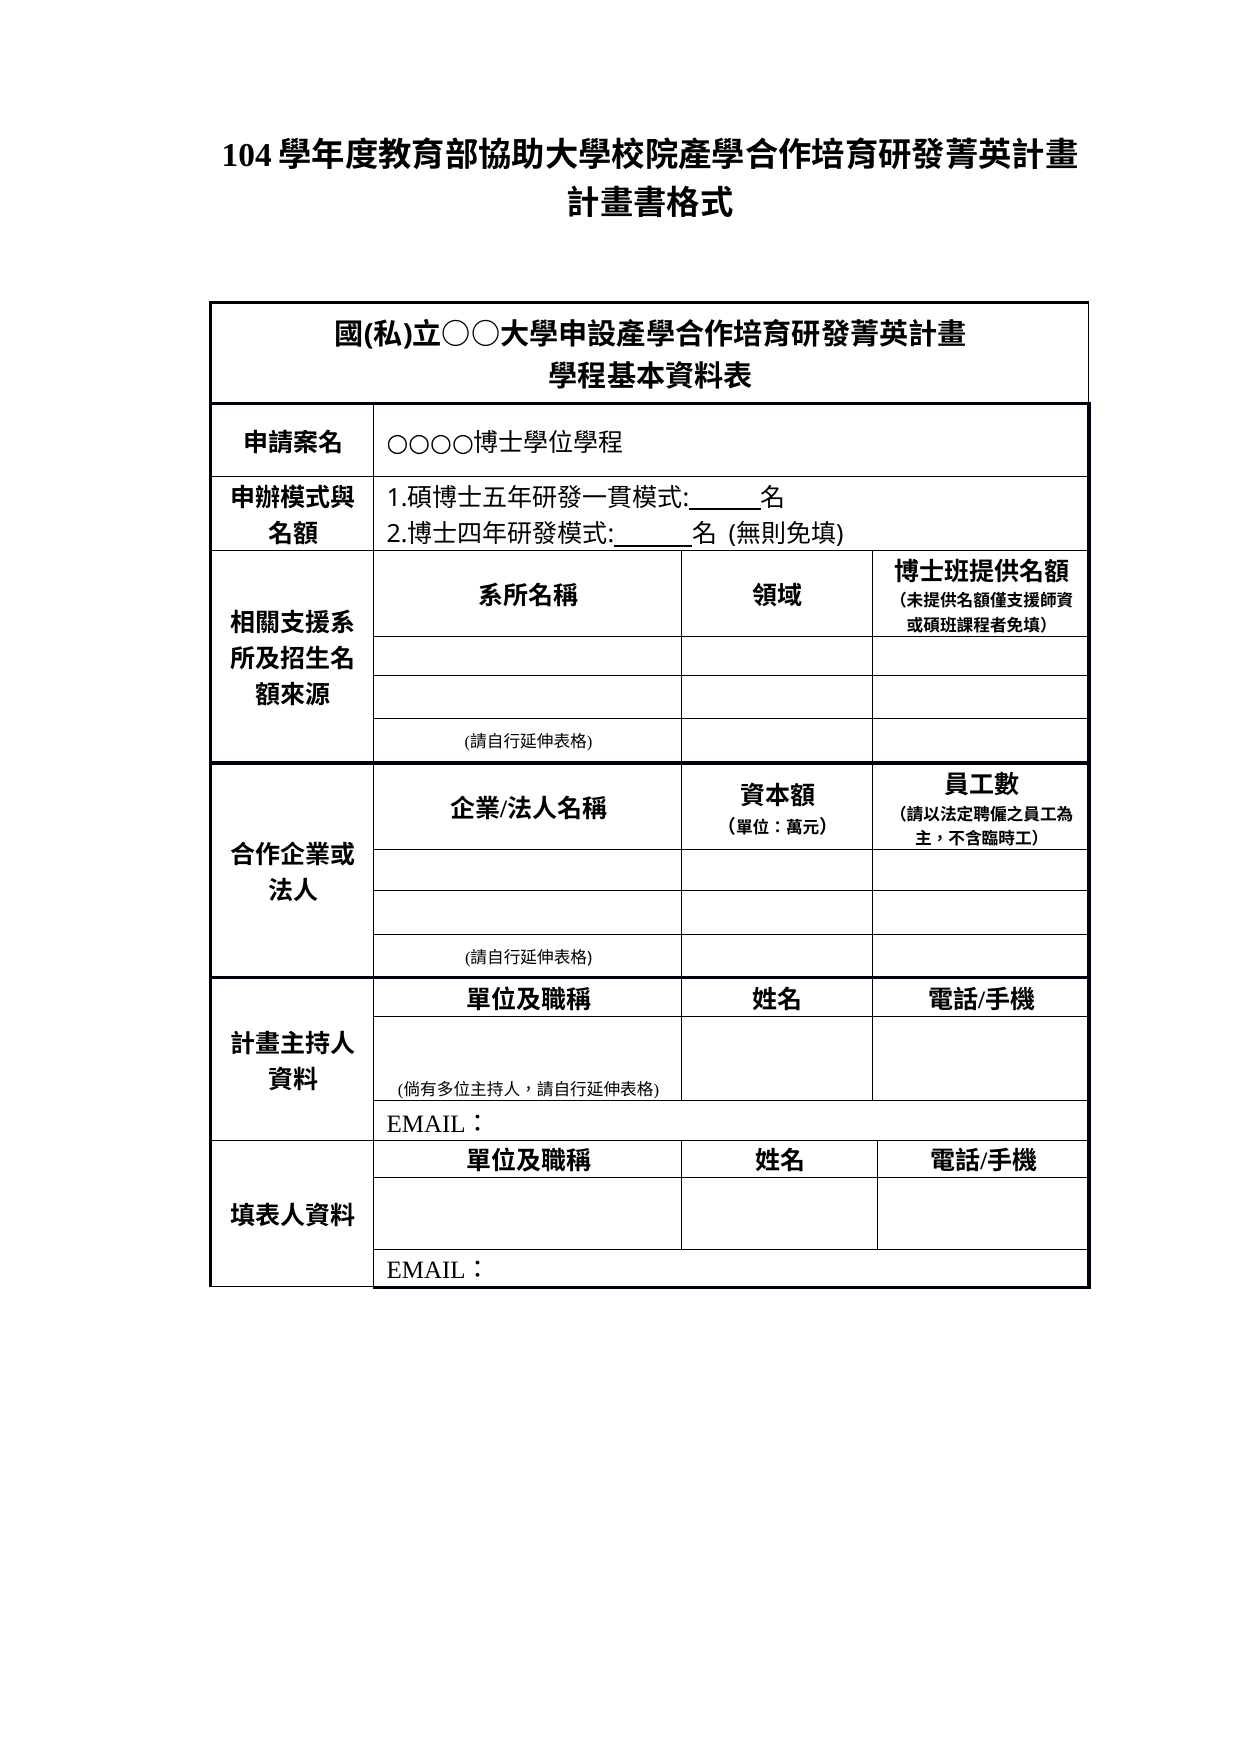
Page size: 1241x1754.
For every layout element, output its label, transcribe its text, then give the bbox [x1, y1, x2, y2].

table_header 國(私)立○○大學申設產學合作培育研發菁英計畫 學程基本資料表 [212, 304, 1088, 402]
table_cell [873, 935, 1087, 976]
table_cell 員工數 （請以法定聘僱之員工為主，不含臨時工） [873, 765, 1087, 849]
table_cell [682, 1178, 877, 1249]
table_cell [374, 676, 681, 718]
table_cell [873, 891, 1087, 934]
table_cell 資本額 （單位：萬元） [682, 765, 872, 849]
table_cell [682, 850, 872, 890]
table_cell (請自行延伸表格) [374, 719, 681, 761]
table_cell 電話/手機 [873, 979, 1087, 1016]
table_cell [873, 1017, 1087, 1100]
table_cell [873, 637, 1087, 675]
table_cell [682, 719, 872, 761]
table_cell (倘有多位主持人，請自行延伸表格) [374, 1017, 681, 1100]
table_cell [878, 1178, 1087, 1249]
text 104學年度教育部協助大學校院產學合作培育研發菁英計畫 [148, 127, 1152, 176]
table_cell 1.碩博士五年研發一貫模式: 名 2.博士四年研發模式: 名 (無則免填) [374, 477, 1087, 550]
table_cell [374, 891, 681, 934]
table_cell 領域 [682, 551, 872, 636]
table_cell 單位及職稱 [374, 979, 681, 1016]
table_cell 計畫主持人資料 [212, 979, 373, 1140]
table_cell (請自行延伸表格) [374, 935, 681, 976]
table_cell [873, 719, 1087, 761]
table_cell ○○○○博士學位學程 [374, 405, 1087, 476]
table_cell 姓名 [682, 979, 872, 1016]
table_cell 系所名稱 [374, 551, 681, 636]
table_cell 姓名 [682, 1141, 877, 1177]
table_cell [682, 676, 872, 718]
table_cell 申請案名 [212, 405, 373, 476]
table_cell [682, 1017, 872, 1100]
table_cell EMAIL： [374, 1250, 1087, 1286]
table_cell [873, 676, 1087, 718]
table_cell 電話/手機 [878, 1141, 1087, 1177]
table_cell 單位及職稱 [374, 1141, 681, 1177]
table_cell [682, 637, 872, 675]
table_cell [682, 935, 872, 976]
table_cell 企業/法人名稱 [374, 765, 681, 849]
table_cell [873, 850, 1087, 890]
table_cell [374, 637, 681, 675]
table_cell 博士班提供名額 （未提供名額僅支援師資或碩班課程者免填） [873, 551, 1087, 636]
table_cell [374, 1178, 681, 1249]
table_cell 申辦模式與名額 [212, 477, 373, 550]
table_cell 填表人資料 [212, 1141, 373, 1286]
table_cell EMAIL： [374, 1101, 1087, 1140]
table_cell [374, 850, 681, 890]
table_cell 相關支援系所及招生名額來源 [212, 551, 373, 761]
table_cell 合作企業或法人 [212, 765, 373, 976]
text 計畫書格式 [148, 176, 1152, 224]
table_cell [682, 891, 872, 934]
